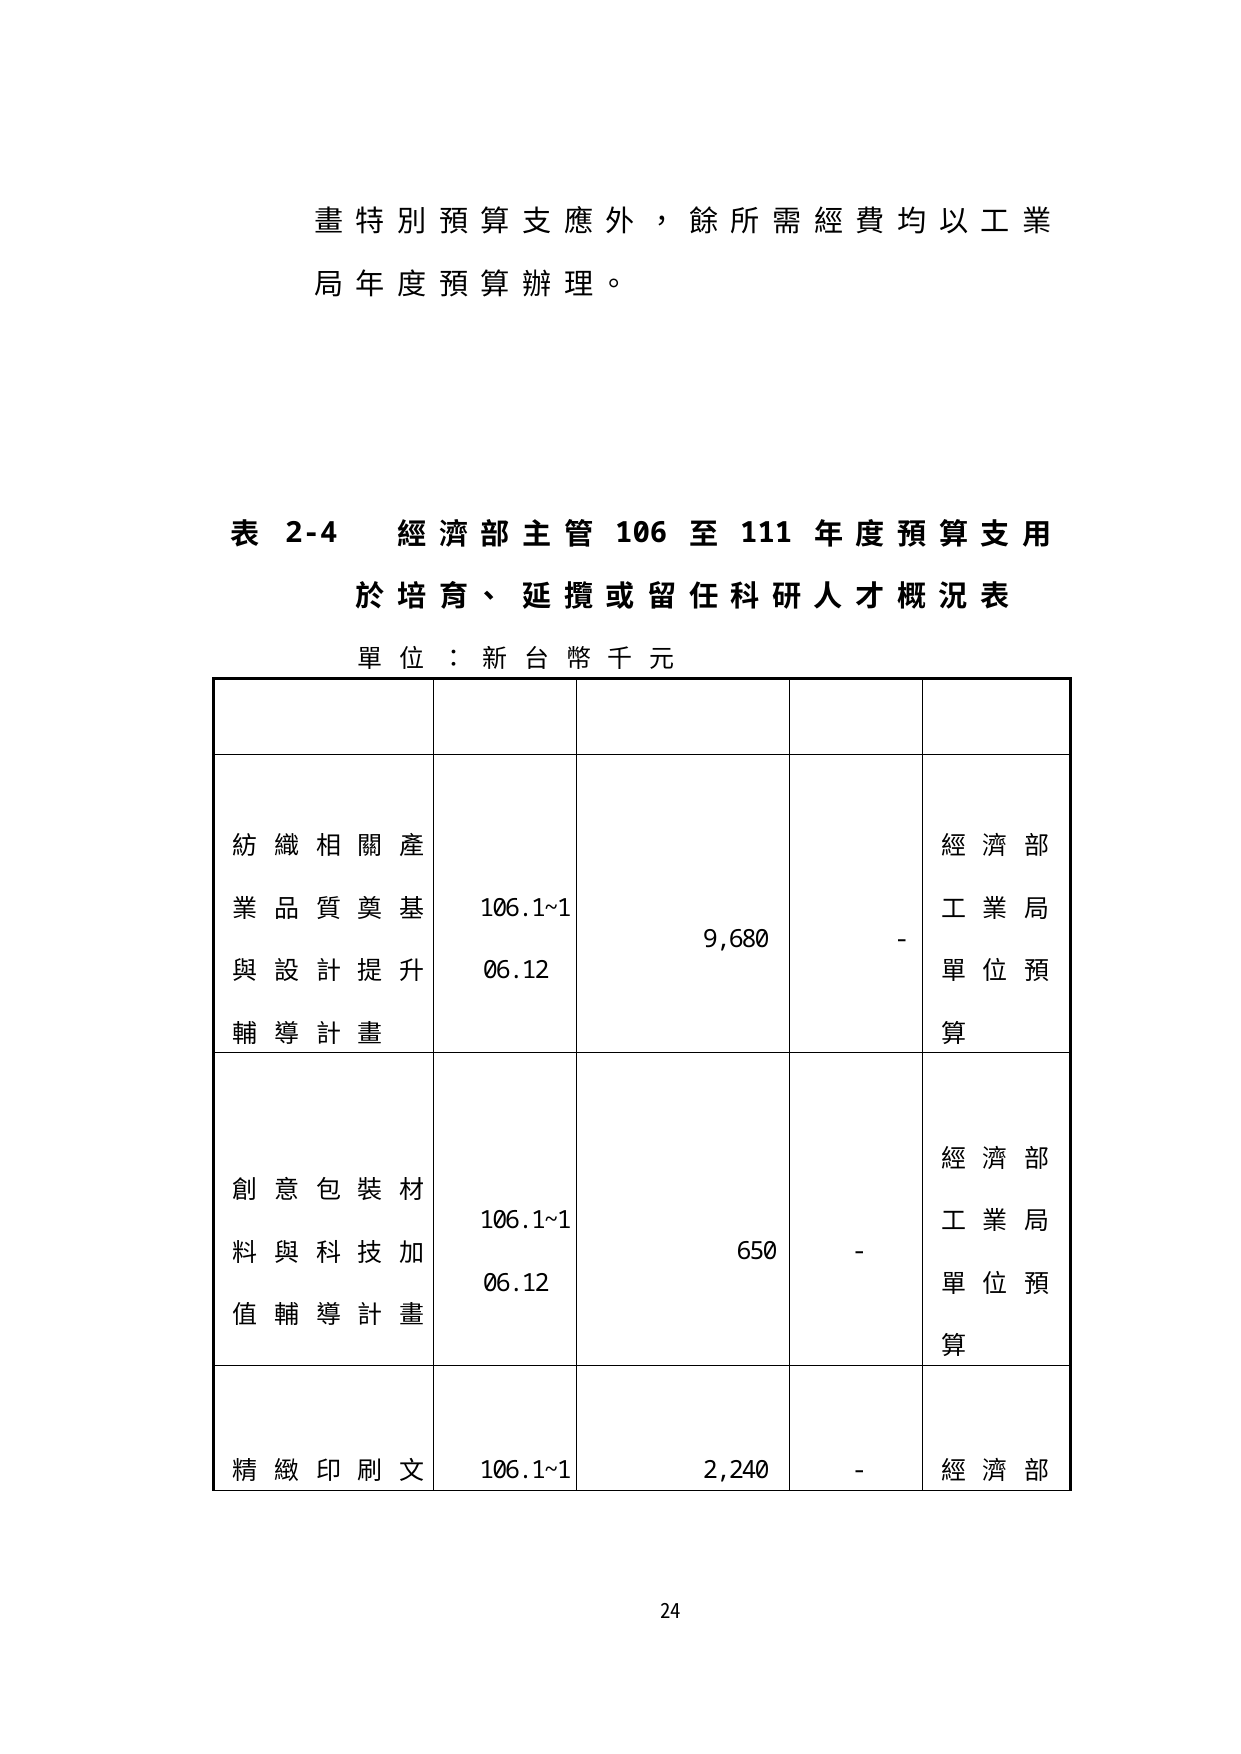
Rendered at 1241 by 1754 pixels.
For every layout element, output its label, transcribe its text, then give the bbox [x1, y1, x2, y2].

table_cell 106.1~106.12 [434, 1053, 576, 1365]
table_header 迄110年12月31日止已支用之經費決算數 [577, 680, 789, 754]
table_cell - [790, 755, 922, 1052]
table_cell 106.1~106.12 [434, 755, 576, 1052]
table_cell 106.1~107.12 [434, 1366, 576, 1490]
table_cell 精緻印刷文創加值暨市場拓展輔導計畫 [215, 1366, 433, 1490]
table_cell - [790, 1053, 922, 1365]
table_header 計畫期程 (起迄年月) [434, 680, 576, 754]
table_cell 經濟部工業局單位預算 [923, 755, 1069, 1052]
table_cell 650 [577, 1053, 789, 1365]
table_cell - [790, 1366, 922, 1490]
text 表2-4 經濟部主管106至111年度預算支用於培育、延攬或留任科研人才概況表 單位：新台幣千元 [209, 490, 1058, 677]
table_cell 經濟部工業局單位預算 [923, 1366, 1069, 1490]
table_cell 創意包裝材料與科技加值輔導計畫 [215, 1053, 433, 1365]
table_cell 2,240 [577, 1366, 789, 1490]
text (三)經濟部：為因應產業人才發展需求，經濟部工業局(下稱工業局)投入資源推動相關產學合作培育人才措施，以提升學生學習及實務專業技術能力，觀該部所提供其主管106至111年度預算支用於培育、延攬或留任科研人才計畫計20項(詳表2-4)，多數係透過與學校建立學研合作機制與環境，俾使學生於進入職場前獲得教育訓練，降低學術與實務應用落差，或為產業提供升級轉型所需之實用人才。該等計畫近5年度已支用經費4億1,466萬7千元、111年度預算1億3,053萬2千元，其中除「流行紡織品低碳循環技術創新服務計畫」與「餐飲與零售業人才加值培訓計畫」分別以行政院國家發展基金、嚴重特殊傳染性肺炎防治及紓困振興特別預算支應；「次世代技術應用人才淬煉計畫」、「數位製造管理加值計畫」、「資訊服務業發展計畫」及「商業服務數位轉型領導人才培育計畫」等4項以前瞻基礎建設計畫特別預算支應外，餘所需經費均以工業局年度預算辦理。 [242, 177, 1058, 302]
table_cell 9,680 [577, 755, 789, 1052]
table_header 111年度 預算數 [790, 680, 922, 754]
table_header 計畫名稱 [215, 680, 433, 754]
table_cell 經濟部工業局單位預算 [923, 1053, 1069, 1365]
table_header 預算來源 [923, 680, 1069, 754]
table_cell 紡織相關產業品質奠基與設計提升輔導計畫 [215, 755, 433, 1052]
